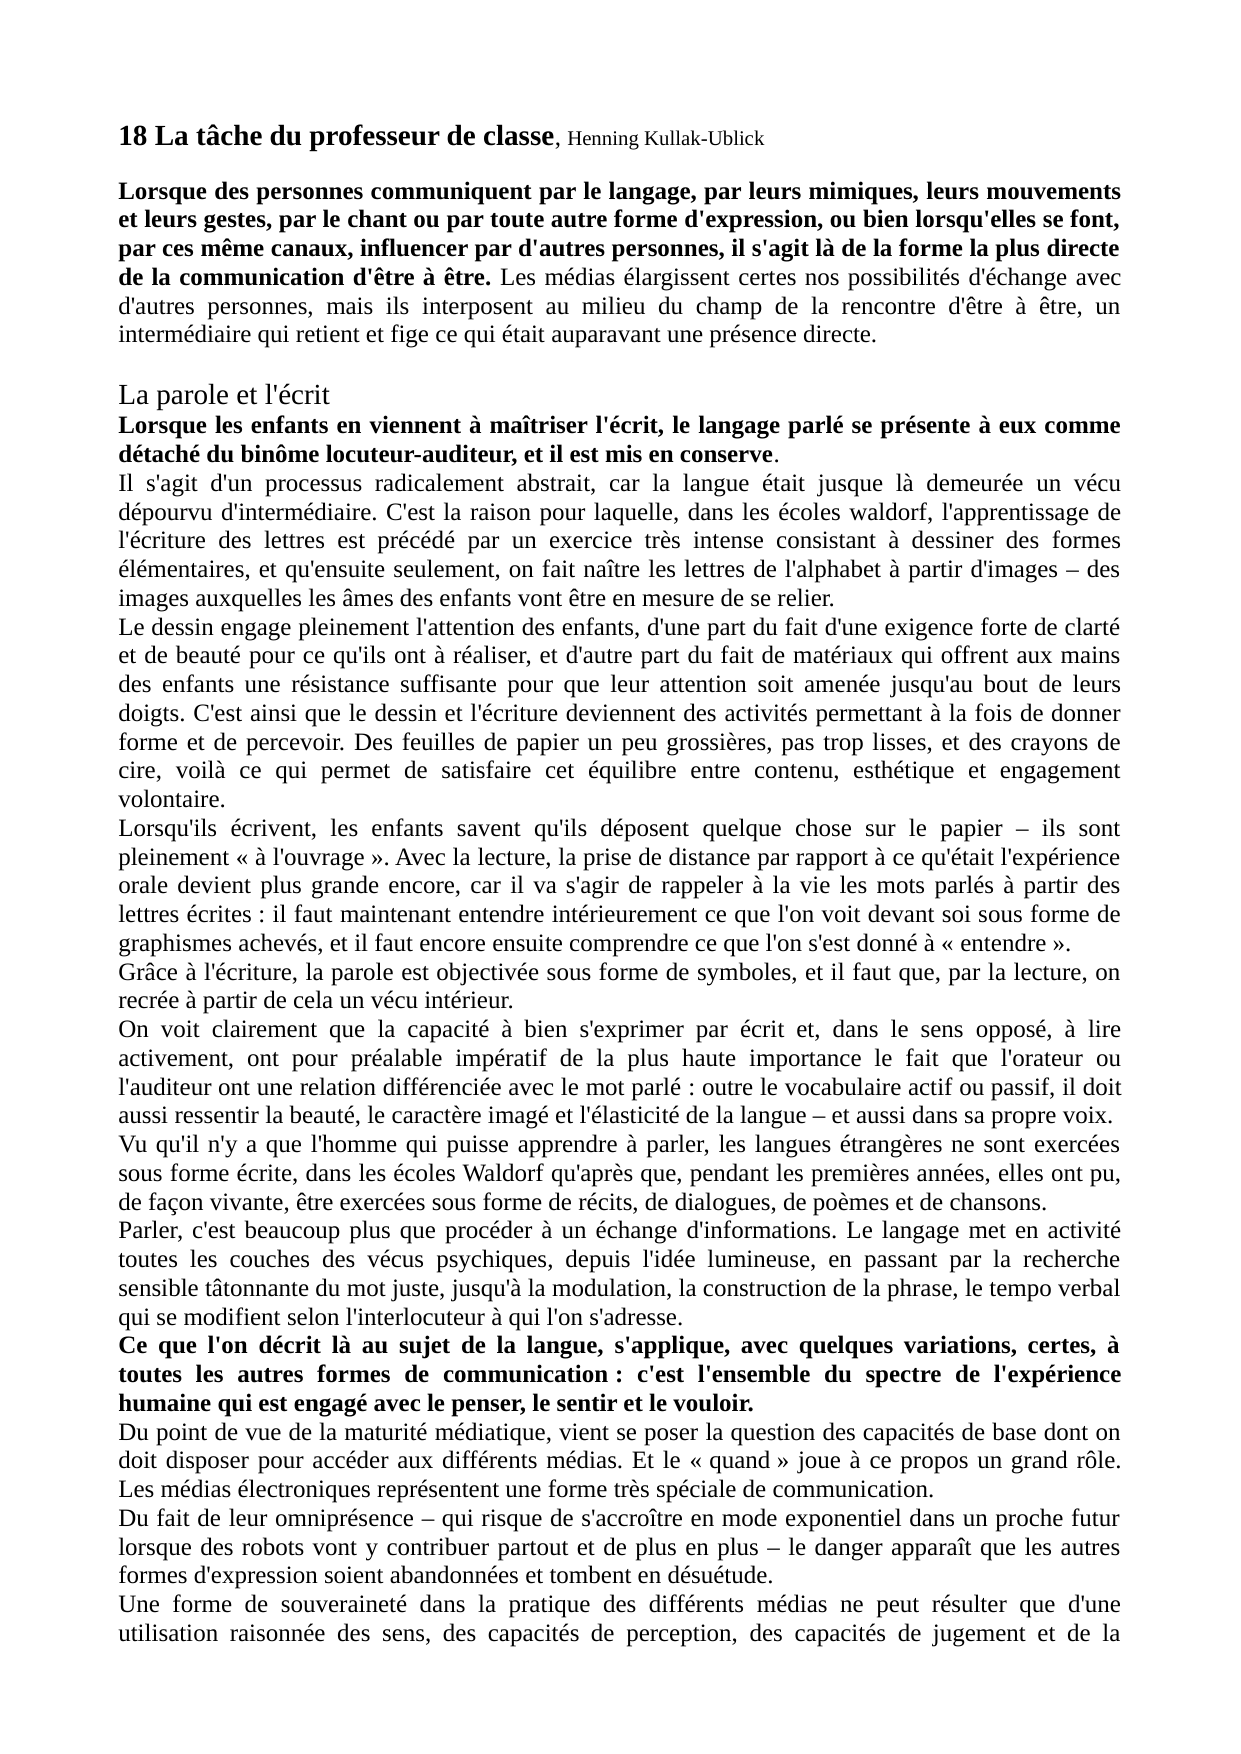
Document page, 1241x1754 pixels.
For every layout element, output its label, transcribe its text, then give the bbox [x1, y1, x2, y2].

text Du fait de leur omniprésence – qui risque de s'accroître en mode exponentiel dans un proche futur lorsque des robots vont y contribuer partout et de plus en plus – le danger apparaît que les autres formes d'expression soient abandonnées et tombent en désuétude. [118, 1503, 1122, 1589]
text Une forme de souveraineté dans la pratique des différents médias ne peut résulter que d'une utilisation raisonnée des sens, des capacités de perception, des capacités de jugement et de la [118, 1589, 1122, 1647]
text La parole et l'écrit [118, 377, 1122, 411]
text Il s'agit d'un processus radicalement abstrait, car la langue était jusque là demeurée un vécu dépourvu d'intermédiaire. C'est la raison pour laquelle, dans les écoles waldorf, l'apprentissage de l'écriture des lettres est précédé par un exercice très intense consistant à dessiner des formes élémentaires, et qu'ensuite seulement, on fait naître les lettres de l'alphabet à partir d'images – des images auxquelles les âmes des enfants vont être en mesure de se relier. [118, 468, 1122, 612]
text Du point de vue de la maturité médiatique, vient se poser la question des capacités de base dont on doit disposer pour accéder aux différents médias. Et le « quand » joue à ce propos un grand rôle. Les médias électroniques représentent une forme très spéciale de communication. [118, 1417, 1122, 1503]
text Grâce à l'écriture, la parole est objectivée sous forme de symboles, et il faut que, par la lecture, on recrée à partir de cela un vécu intérieur. [118, 957, 1122, 1014]
text Lorsque des personnes communiquent par le langage, par leurs mimiques, leurs mouvements et leurs gestes, par le chant ou par toute autre forme d'expression, ou bien lorsqu'elles se font, par ces même canaux, influencer par d'autres personnes, il s'agit là de la forme la plus directe de la communication d'être à être. Les médias élargissent certes nos possibilités d'échange avec d'autres personnes, mais ils interposent au milieu du champ de la rencontre d'être à être, un intermédiaire qui retient et fige ce qui était auparavant une présence directe. [118, 176, 1122, 348]
text Le dessin engage pleinement l'attention des enfants, d'une part du fait d'une exigence forte de clarté et de beauté pour ce qu'ils ont à réaliser, et d'autre part du fait de matériaux qui offrent aux mains des enfants une résistance suffisante pour que leur attention soit amenée jusqu'au bout de leurs doigts. C'est ainsi que le dessin et l'écriture deviennent des activités permettant à la fois de donner forme et de percevoir. Des feuilles de papier un peu grossières, pas trop lisses, et des crayons de cire, voilà ce qui permet de satisfaire cet équilibre entre contenu, esthétique et engagement volontaire. [118, 612, 1122, 813]
text Vu qu'il n'y a que l'homme qui puisse apprendre à parler, les langues étrangères ne sont exercées sous forme écrite, dans les écoles Waldorf qu'après que, pendant les premières années, elles ont pu, de façon vivante, être exercées sous forme de récits, de dialogues, de poèmes et de chansons. [118, 1129, 1122, 1216]
text Parler, c'est beaucoup plus que procéder à un échange d'informations. Le langage met en activité toutes les couches des vécus psychiques, depuis l'idée lumineuse, en passant par la recherche sensible tâtonnante du mot juste, jusqu'à la modulation, la construction de la phrase, le tempo verbal qui se modifient selon l'interlocuteur à qui l'on s'adresse. [118, 1216, 1122, 1331]
text On voit clairement que la capacité à bien s'exprimer par écrit et, dans le sens opposé, à lire activement, ont pour préalable impératif de la plus haute importance le fait que l'orateur ou l'auditeur ont une relation différenciée avec le mot parlé : outre le vocabulaire actif ou passif, il doit aussi ressentir la beauté, le caractère imagé et l'élasticité de la langue – et aussi dans sa propre voix. [118, 1014, 1122, 1129]
text Lorsqu'ils écrivent, les enfants savent qu'ils déposent quelque chose sur le papier – ils sont pleinement « à l'ouvrage ». Avec la lecture, la prise de distance par rapport à ce qu'était l'expérience orale devient plus grande encore, car il va s'agir de rappeler à la vie les mots parlés à partir des lettres écrites : il faut maintenant entendre intérieurement ce que l'on voit devant soi sous forme de graphismes achevés, et il faut encore ensuite comprendre ce que l'on s'est donné à « entendre ». [118, 813, 1122, 957]
text Lorsque les enfants en viennent à maîtriser l'écrit, le langage parlé se présente à eux comme détaché du binôme locuteur-auditeur, et il est mis en conserve. [118, 411, 1122, 468]
text Ce que l'on décrit là au sujet de la langue, s'applique, avec quelques variations, certes, à toutes les autres formes de communication : c'est l'ensemble du spectre de l'expérience humaine qui est engagé avec le penser, le sentir et le vouloir. [118, 1331, 1122, 1417]
text 18 La tâche du professeur de classe, Henning Kullak-Ublick [118, 118, 1122, 152]
